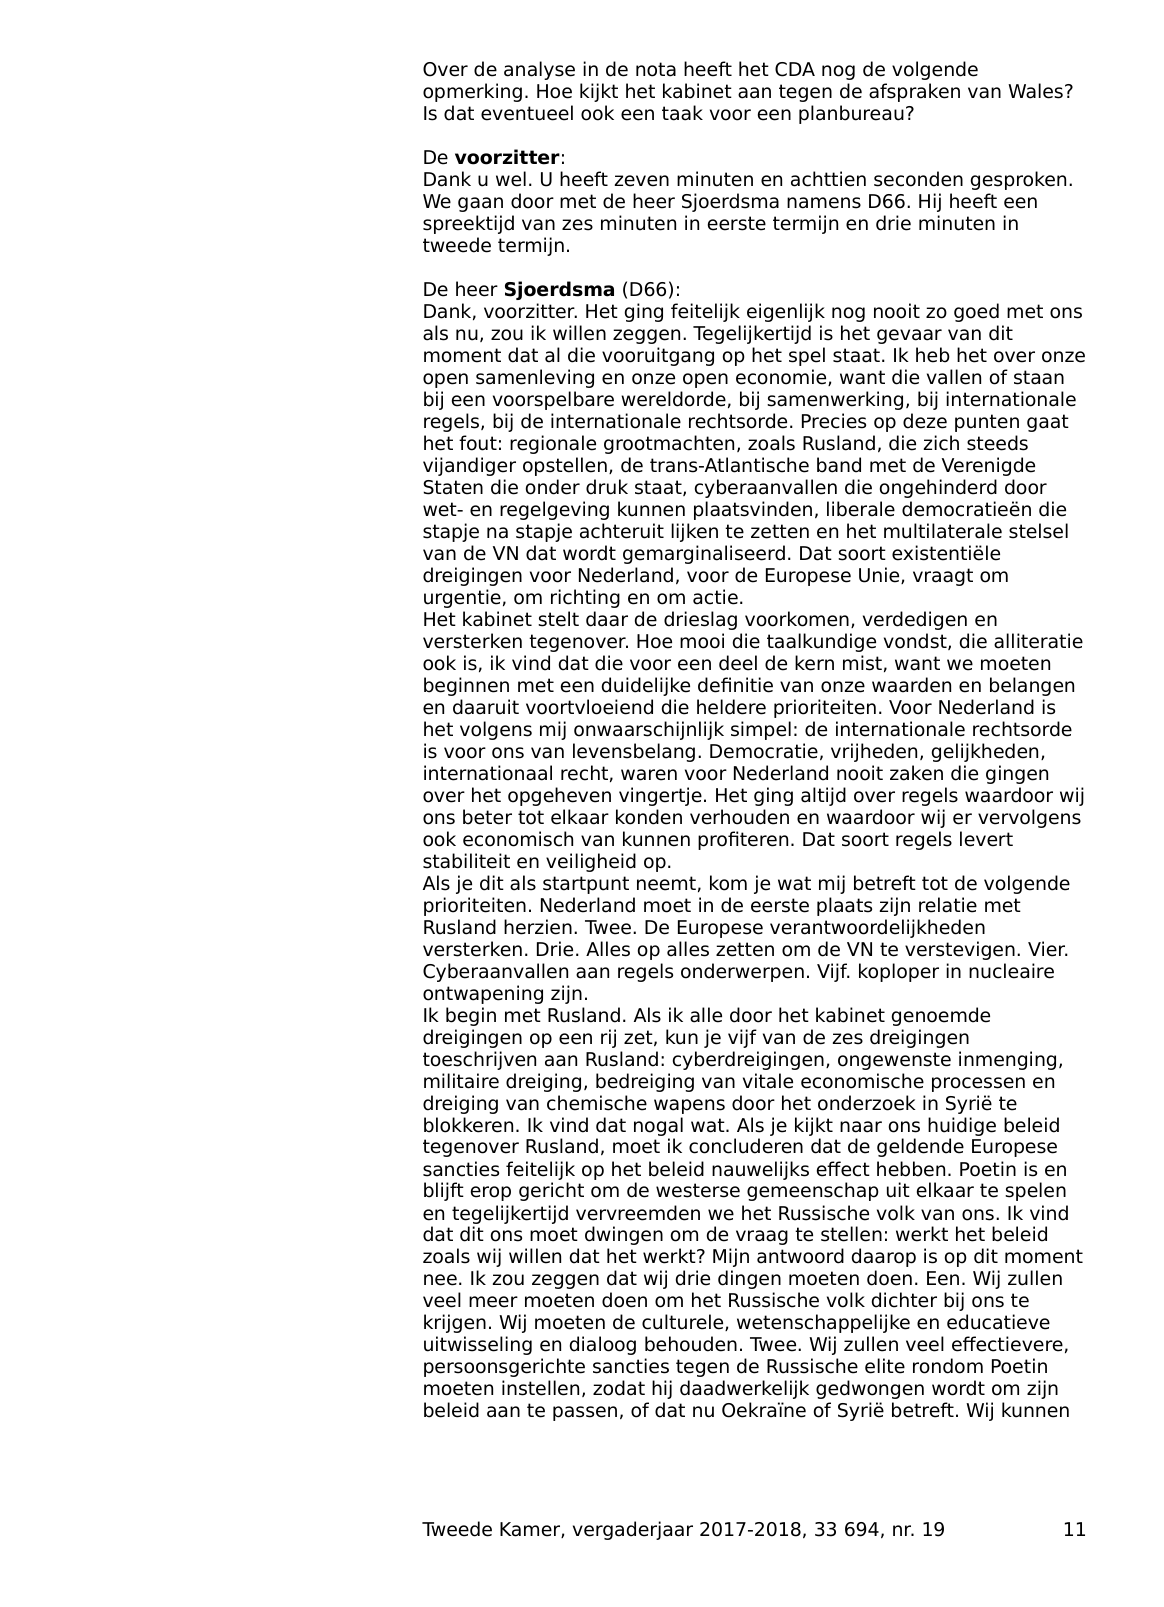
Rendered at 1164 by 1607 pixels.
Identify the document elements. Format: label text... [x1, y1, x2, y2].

text Dank, voorzitter. Het ging feitelijk eigenlijk nog nooit zo goed met ons als nu, zou ik willen zeggen. Tegelijkertijd is het gevaar van dit moment dat al die vooruitgang op het spel staat. Ik heb het over onze open samenleving en onze open economie, want die vallen of staan bij een voorspelbare wereldorde, bij samenwerking, bij internationale regels, bij de internationale rechtsorde. Precies op deze punten gaat het fout: regionale grootmachten, zoals Rusland, die zich steeds vijandiger opstellen, de trans-Atlantische band met de Verenigde Staten die onder druk staat, cyberaanvallen die ongehinderd door wet- en regelgeving kunnen plaatsvinden, liberale democratieën die stapje na stapje achteruit lijken te zetten en het multilaterale stelsel van de VN dat wordt gemarginaliseerd. Dat soort existentiële dreigingen voor Nederland, voor de Europese Unie, vraagt om urgentie, om richting en om actie. [422, 301, 1087, 609]
text Dank u wel. U heeft zeven minuten en achttien seconden gesproken. [422, 169, 1087, 191]
text Als je dit als startpunt neemt, kom je wat mij betreft tot de volgende prioriteiten. Nederland moet in de eerste plaats zijn relatie met Rusland herzien. Twee. De Europese verantwoordelijkheden versterken. Drie. Alles op alles zetten om de VN te verstevigen. Vier. Cyberaanvallen aan regels onderwerpen. Vijf. koploper in nucleaire ontwapening zijn. [422, 873, 1087, 1004]
text Ik begin met Rusland. Als ik alle door het kabinet genoemde dreigingen op een rij zet, kun je vijf van de zes dreigingen toeschrijven aan Rusland: cyberdreigingen, ongewenste inmenging, militaire dreiging, bedreiging van vitale economische processen en dreiging van chemische wapens door het onderzoek in Syrië te blokkeren. Ik vind dat nogal wat. Als je kijkt naar ons huidige beleid tegenover Rusland, moet ik concluderen dat de geldende Europese sancties feitelijk op het beleid nauwelijks effect hebben. Poetin is en blijft erop gericht om de westerse gemeenschap uit elkaar te spelen en tegelijkertijd vervreemden we het Russische volk van ons. Ik vind dat dit ons moet dwingen om de vraag te stellen: werkt het beleid zoals wij willen dat het werkt? Mijn antwoord daarop is op dit moment nee. Ik zou zeggen dat wij drie dingen moeten doen. Een. Wij zullen veel meer moeten doen om het Russische volk dichter bij ons te krijgen. Wij moeten de culturele, wetenschappelijke en educatieve uitwisseling en dialoog behouden. Twee. Wij zullen veel effectievere, persoonsgerichte sancties tegen de Russische elite rondom Poetin moeten instellen, zodat hij daadwerkelijk gedwongen wordt om zijn beleid aan te passen, of dat nu Oekraïne of Syrië betreft. Wij kunnen [422, 1004, 1087, 1422]
text We gaan door met de heer Sjoerdsma namens D66. Hij heeft een spreektijd van zes minuten in eerste termijn en drie minuten in tweede termijn. [422, 191, 1087, 257]
text De voorzitter: [422, 147, 1087, 169]
text Over de analyse in de nota heeft het CDA nog de volgende opmerking. Hoe kijkt het kabinet aan tegen de afspraken van Wales? Is dat eventueel ook een taak voor een planbureau? [422, 59, 1087, 125]
text Het kabinet stelt daar de drieslag voorkomen, verdedigen en versterken tegenover. Hoe mooi die taalkundige vondst, die alliteratie ook is, ik vind dat die voor een deel de kern mist, want we moeten beginnen met een duidelijke definitie van onze waarden en belangen en daaruit voortvloeiend die heldere prioriteiten. Voor Nederland is het volgens mij onwaarschijnlijk simpel: de internationale rechtsorde is voor ons van levensbelang. Democratie, vrijheden, gelijkheden, internationaal recht, waren voor Nederland nooit zaken die gingen over het opgeheven vingertje. Het ging altijd over regels waardoor wij ons beter tot elkaar konden verhouden en waardoor wij er vervolgens ook economisch van kunnen profiteren. Dat soort regels levert stabiliteit en veiligheid op. [422, 609, 1087, 873]
text De heer Sjoerdsma (D66): [422, 279, 1087, 301]
